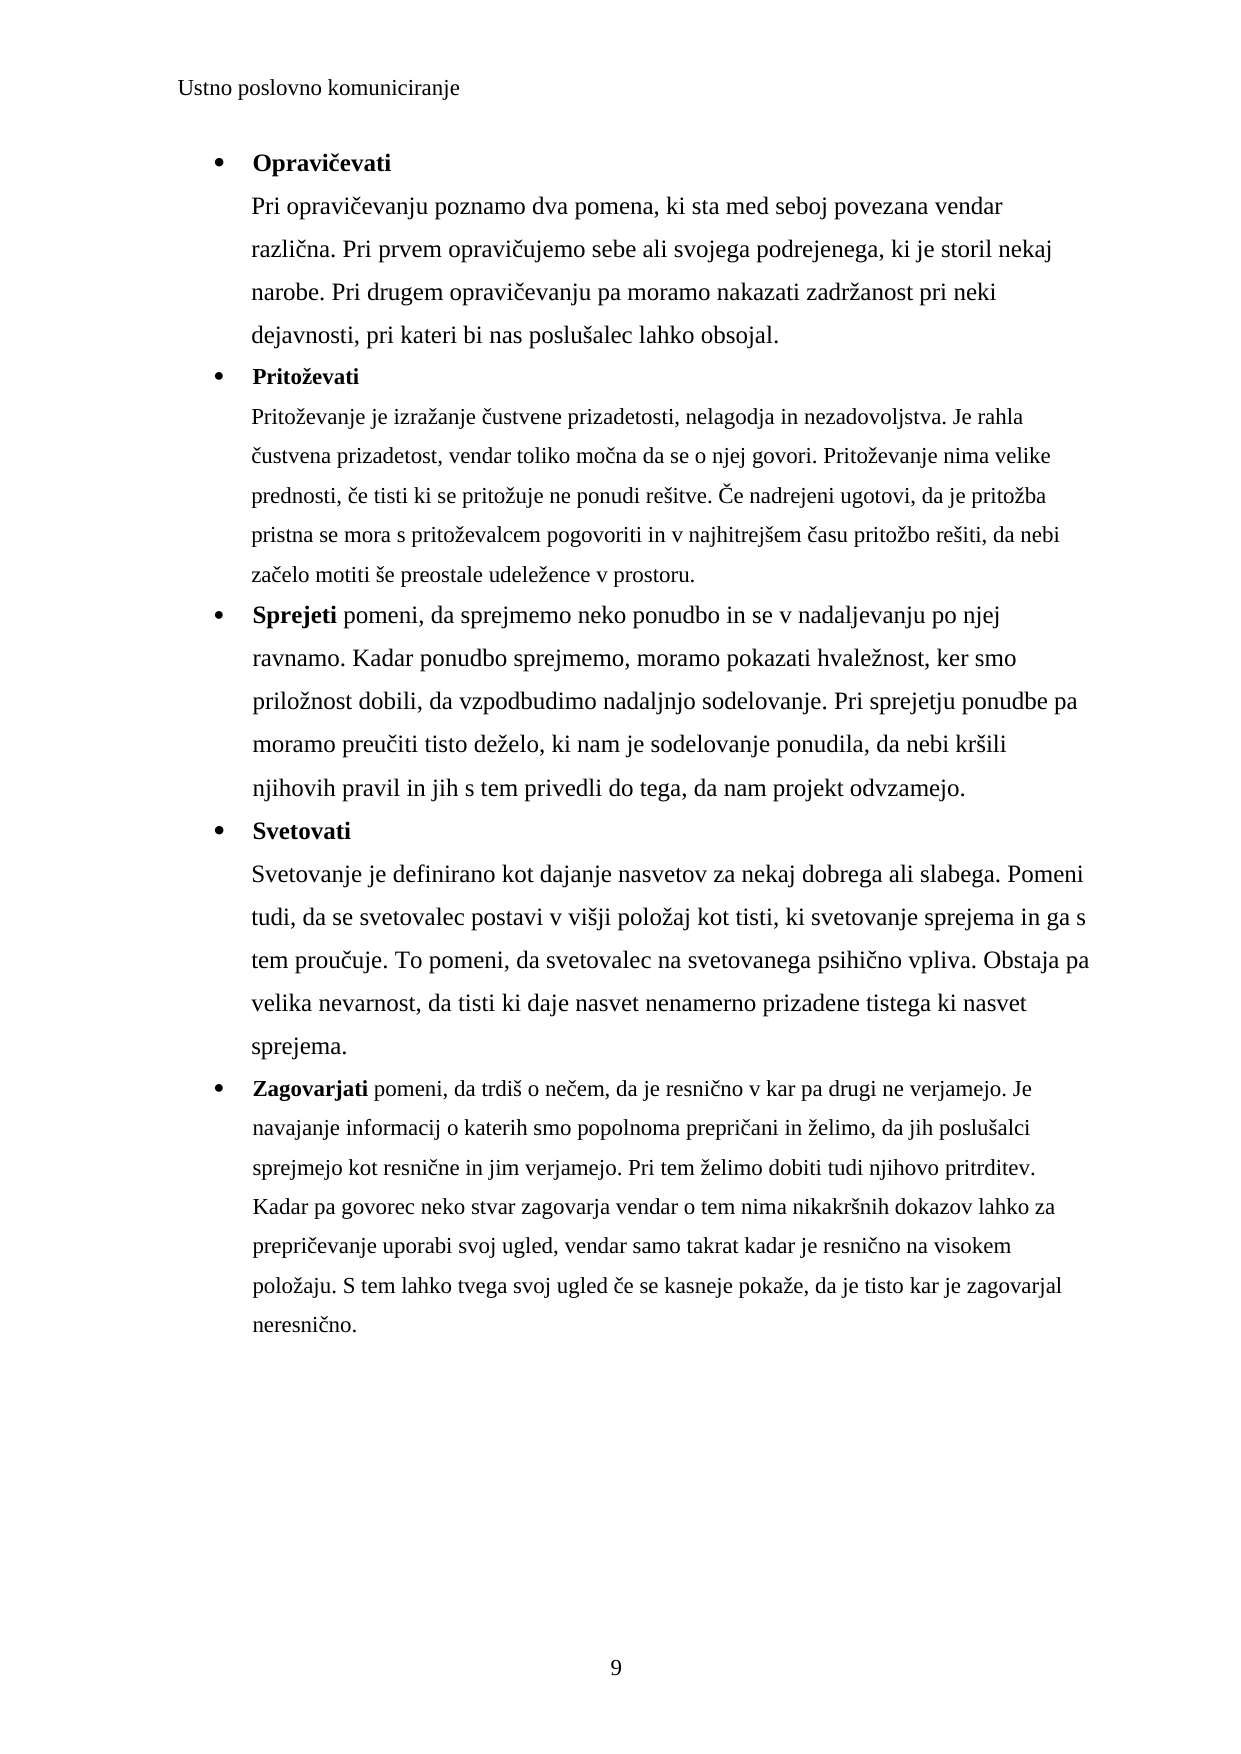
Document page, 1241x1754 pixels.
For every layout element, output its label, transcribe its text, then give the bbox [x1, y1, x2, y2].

list Svetovanje je definirano kot dajanje nasvetov za nekaj dobrega ali slabega. Pomeni tudi, da se svetovalec postavi v višji položaj kot tisti, ki svetovanje sprejema in ga s tem proučuje. To pomeni, da svetovalec na svetovanega psihično vpliva. Obstaja pa velika nevarnost, da tisti ki daje nasvet nenamerno prizadene tistega ki nasvet sprejema. [251, 859, 1092, 1060]
list Opravičevati [215, 148, 1092, 176]
list Pritoževanje je izražanje čustvene prizadetosti, nelagodja in nezadovoljstva. Je rahla čustvena prizadetost, vendar toliko močna da se o njej govori. Pritoževanje nima velike prednosti, če tisti ki se pritožuje ne ponudi rešitve. Če nadrejeni ugotovi, da je pritožba pristna se mora s pritoževalcem pogovoriti in v najhitrejšem času pritožbo rešiti, da nebi začelo motiti še preostale udeležence v prostoru. [251, 403, 1092, 587]
list Svetovati [215, 816, 1092, 844]
list Sprejeti pomeni, da sprejmemo neko ponudbo in se v nadaljevanju po njej ravnamo. Kadar ponudbo sprejmemo, moramo pokazati hvaležnost, ker smo priložnost dobili, da vzpodbudimo nadaljnjo sodelovanje. Pri sprejetju ponudbe pa moramo preučiti tisto deželo, ki nam je sodelovanje ponudila, da nebi kršili njihovih pravil in jih s tem privedli do tega, da nam projekt odvzamejo. [215, 600, 1092, 801]
list Zagovarjati pomeni, da trdiš o nečem, da je resnično v kar pa drugi ne verjamejo. Je navajanje informacij o katerih smo popolnoma prepričani in želimo, da jih poslušalci sprejmejo kot resnične in jim verjamejo. Pri tem želimo dobiti tudi njihovo pritrditev. Kadar pa govorec neko stvar zagovarja vendar o tem nima nikakršnih dokazov lahko za prepričevanje uporabi svoj ugled, vendar samo takrat kadar je resnično na visokem položaju. S tem lahko tvega svoj ugled če se kasneje pokaže, da je tisto kar je zagovarjal neresnično. [215, 1074, 1092, 1338]
list Pritoževati [215, 363, 1092, 390]
list Pri opravičevanju poznamo dva pomena, ki sta med seboj povezana vendar različna. Pri prvem opravičujemo sebe ali svojega podrejenega, ki je storil nekaj narobe. Pri drugem opravičevanju pa moramo nakazati zadržanost pri neki dejavnosti, pri kateri bi nas poslušalec lahko obsojal. [251, 191, 1092, 349]
